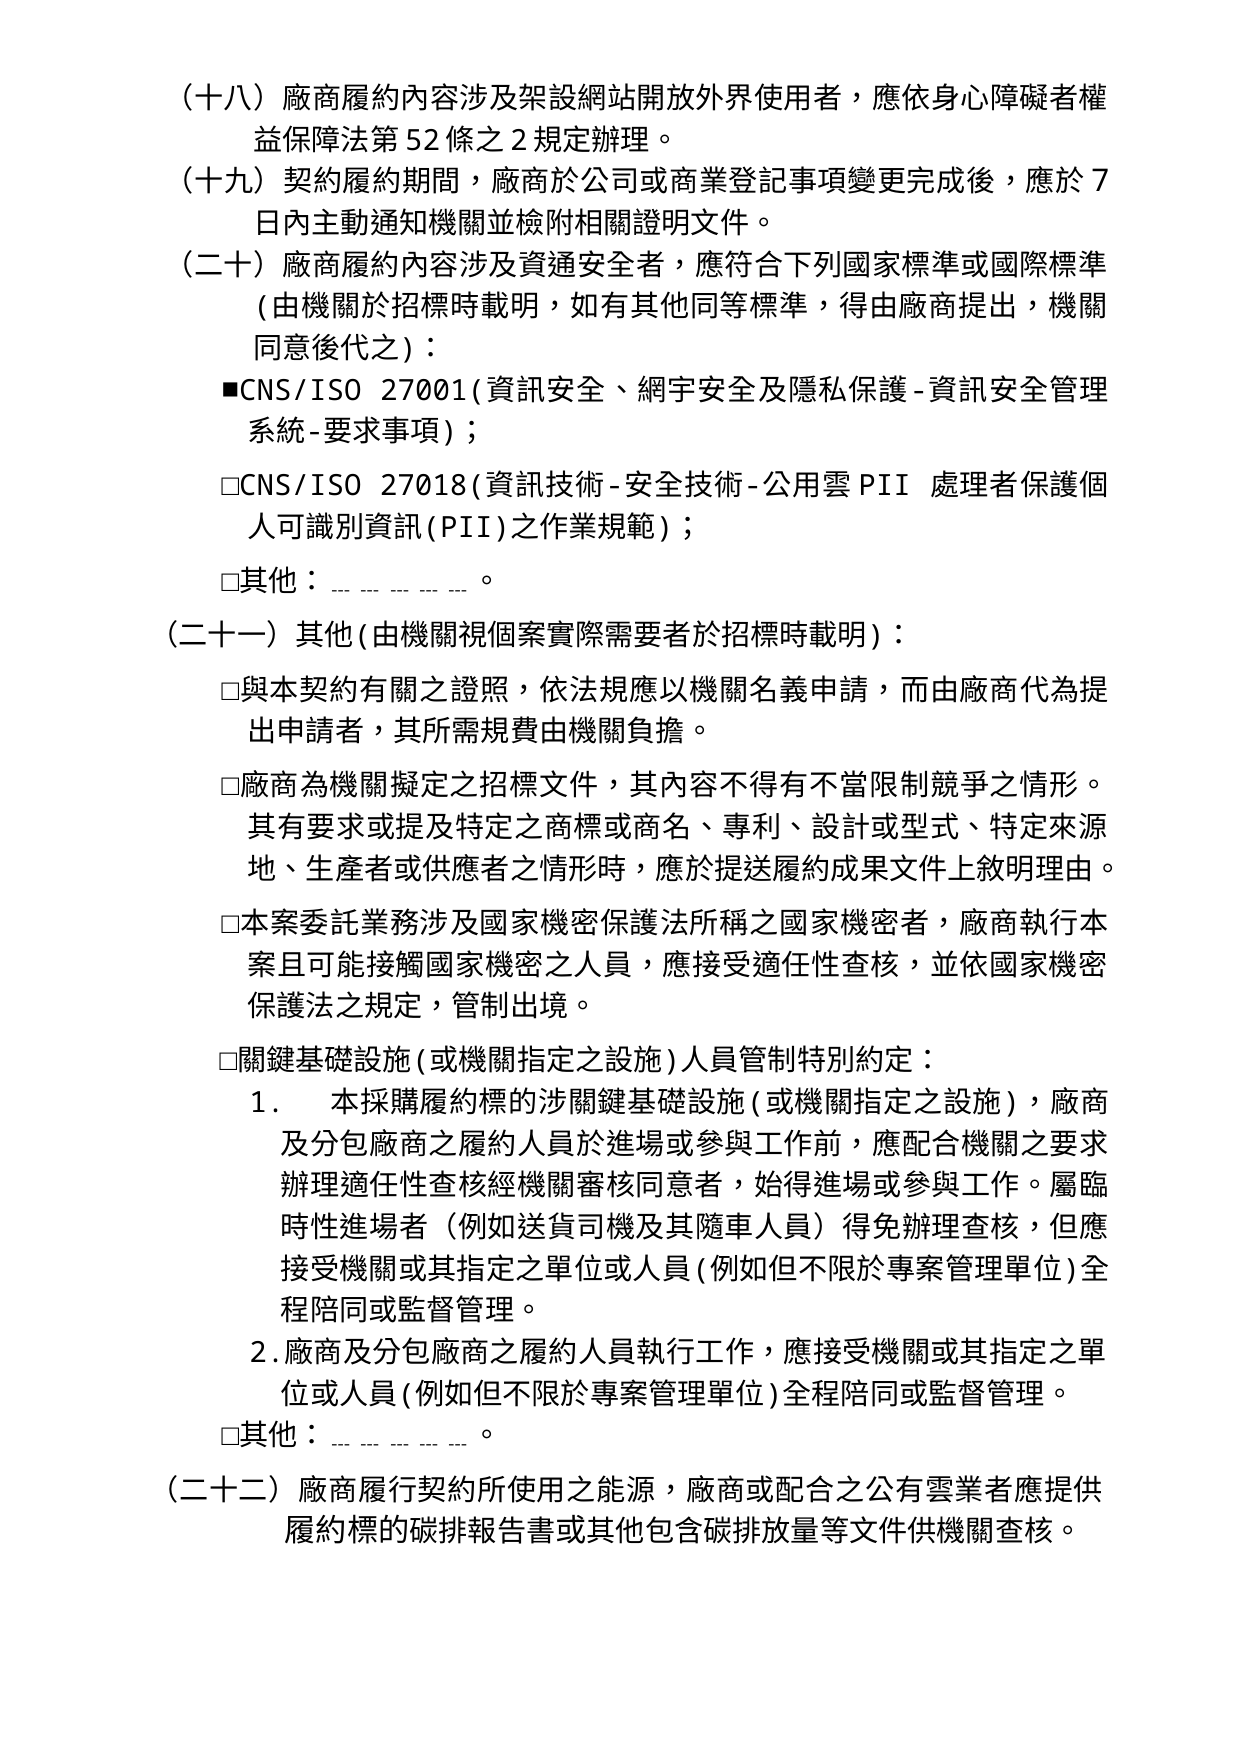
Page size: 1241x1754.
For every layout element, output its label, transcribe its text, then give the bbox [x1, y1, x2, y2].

text □與本契約有關之證照，依法規應以機關名義申請，而由廠商代為提出申請者，其所需規費由機關負擔。 [221, 667, 1109, 750]
text （二十二）廠商履行契約所使用之能源，廠商或配合之公有雲業者應提供履約標的碳排報告書或其他包含碳排放量等文件供機關查核。 [149, 1467, 1103, 1550]
text □CNS/ISO 27018(資訊技術-安全技術-公用雲PII 處理者保護個人可識別資訊(PII)之作業規範)； [221, 462, 1109, 546]
text □關鍵基礎設施(或機關指定之設施)人員管制特別約定： [219, 1037, 1109, 1079]
text □其他：﹍﹍﹍﹍﹍。 [221, 558, 1109, 600]
text □本案委託業務涉及國家機密保護法所稱之國家機密者，廠商執行本案且可能接觸國家機密之人員，應接受適任性查核，並依國家機密保護法之規定，管制出境。 [221, 900, 1109, 1025]
text 1. 本採購履約標的涉關鍵基礎設施(或機關指定之設施)，廠商及分包廠商之履約人員於進場或參與工作前，應配合機關之要求辦理適任性查核經機關審核同意者，始得進場或參與工作。屬臨時性進場者（例如送貨司機及其隨車人員）得免辦理查核，但應接受機關或其指定之單位或人員(例如但不限於專案管理單位)全程陪同或監督管理。 [249, 1079, 1109, 1329]
text （二十一）其他(由機關視個案實際需要者於招標時載明)： [149, 612, 1103, 654]
text 2.廠商及分包廠商之履約人員執行工作，應接受機關或其指定之單位或人員(例如但不限於專案管理單位)全程陪同或監督管理。 [249, 1329, 1109, 1412]
text （十八）廠商履約內容涉及架設網站開放外界使用者，應依身心障礙者權益保障法第52條之2規定辦理。 [164, 75, 1109, 158]
text □其他：﹍﹍﹍﹍﹍。 [221, 1412, 1109, 1454]
text （二十）廠商履約內容涉及資通安全者，應符合下列國家標準或國際標準(由機關於招標時載明，如有其他同等標準，得由廠商提出，機關同意後代之)： [164, 242, 1109, 367]
text ■CNS/ISO 27001(資訊安全、網宇安全及隱私保護-資訊安全管理系統-要求事項)； [221, 367, 1109, 450]
text （十九）契約履約期間，廠商於公司或商業登記事項變更完成後，應於7日內主動通知機關並檢附相關證明文件。 [164, 158, 1109, 242]
text □廠商為機關擬定之招標文件，其內容不得有不當限制競爭之情形。其有要求或提及特定之商標或商名、專利、設計或型式、特定來源地、生產者或供應者之情形時，應於提送履約成果文件上敘明理由。 [221, 762, 1109, 887]
